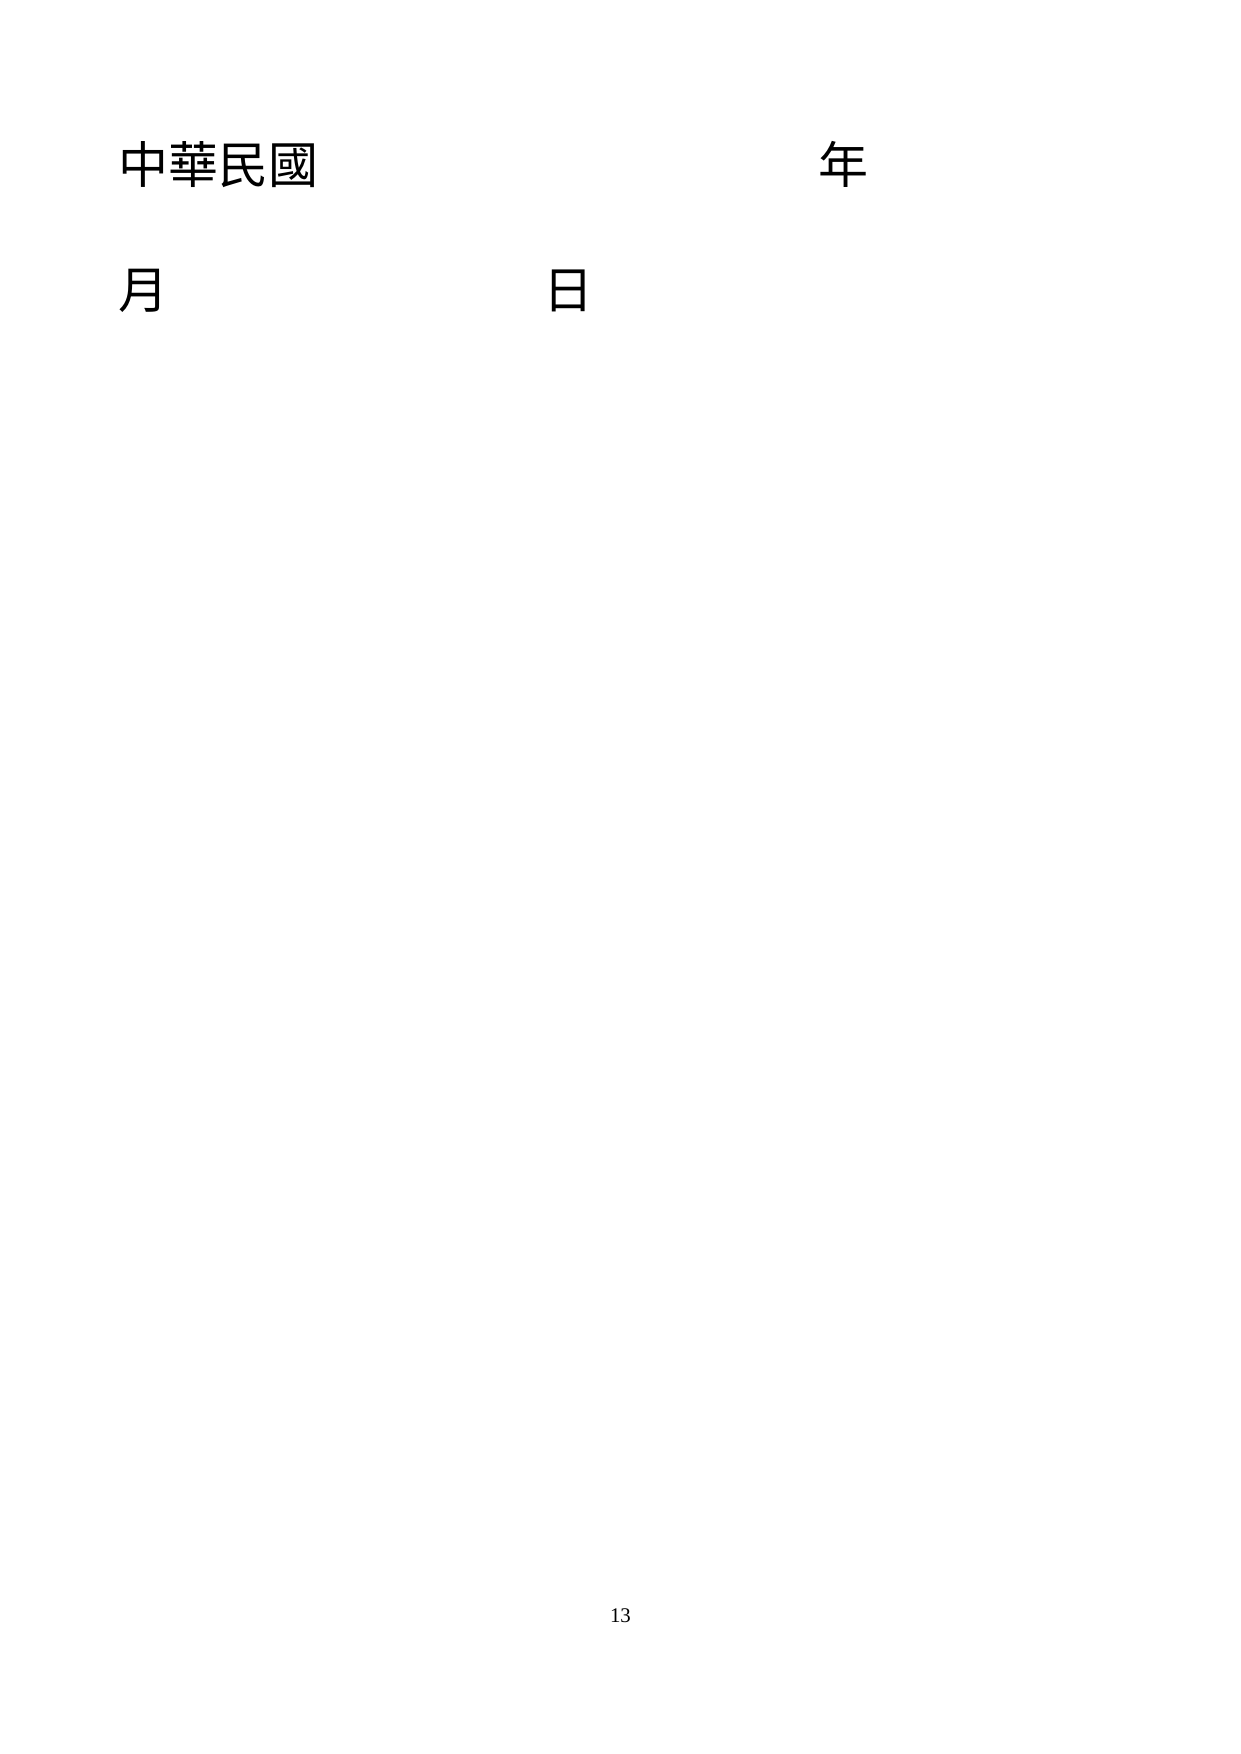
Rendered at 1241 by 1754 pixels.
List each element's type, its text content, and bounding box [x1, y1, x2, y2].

text 中華民國 年 月 日 [118, 89, 1122, 339]
